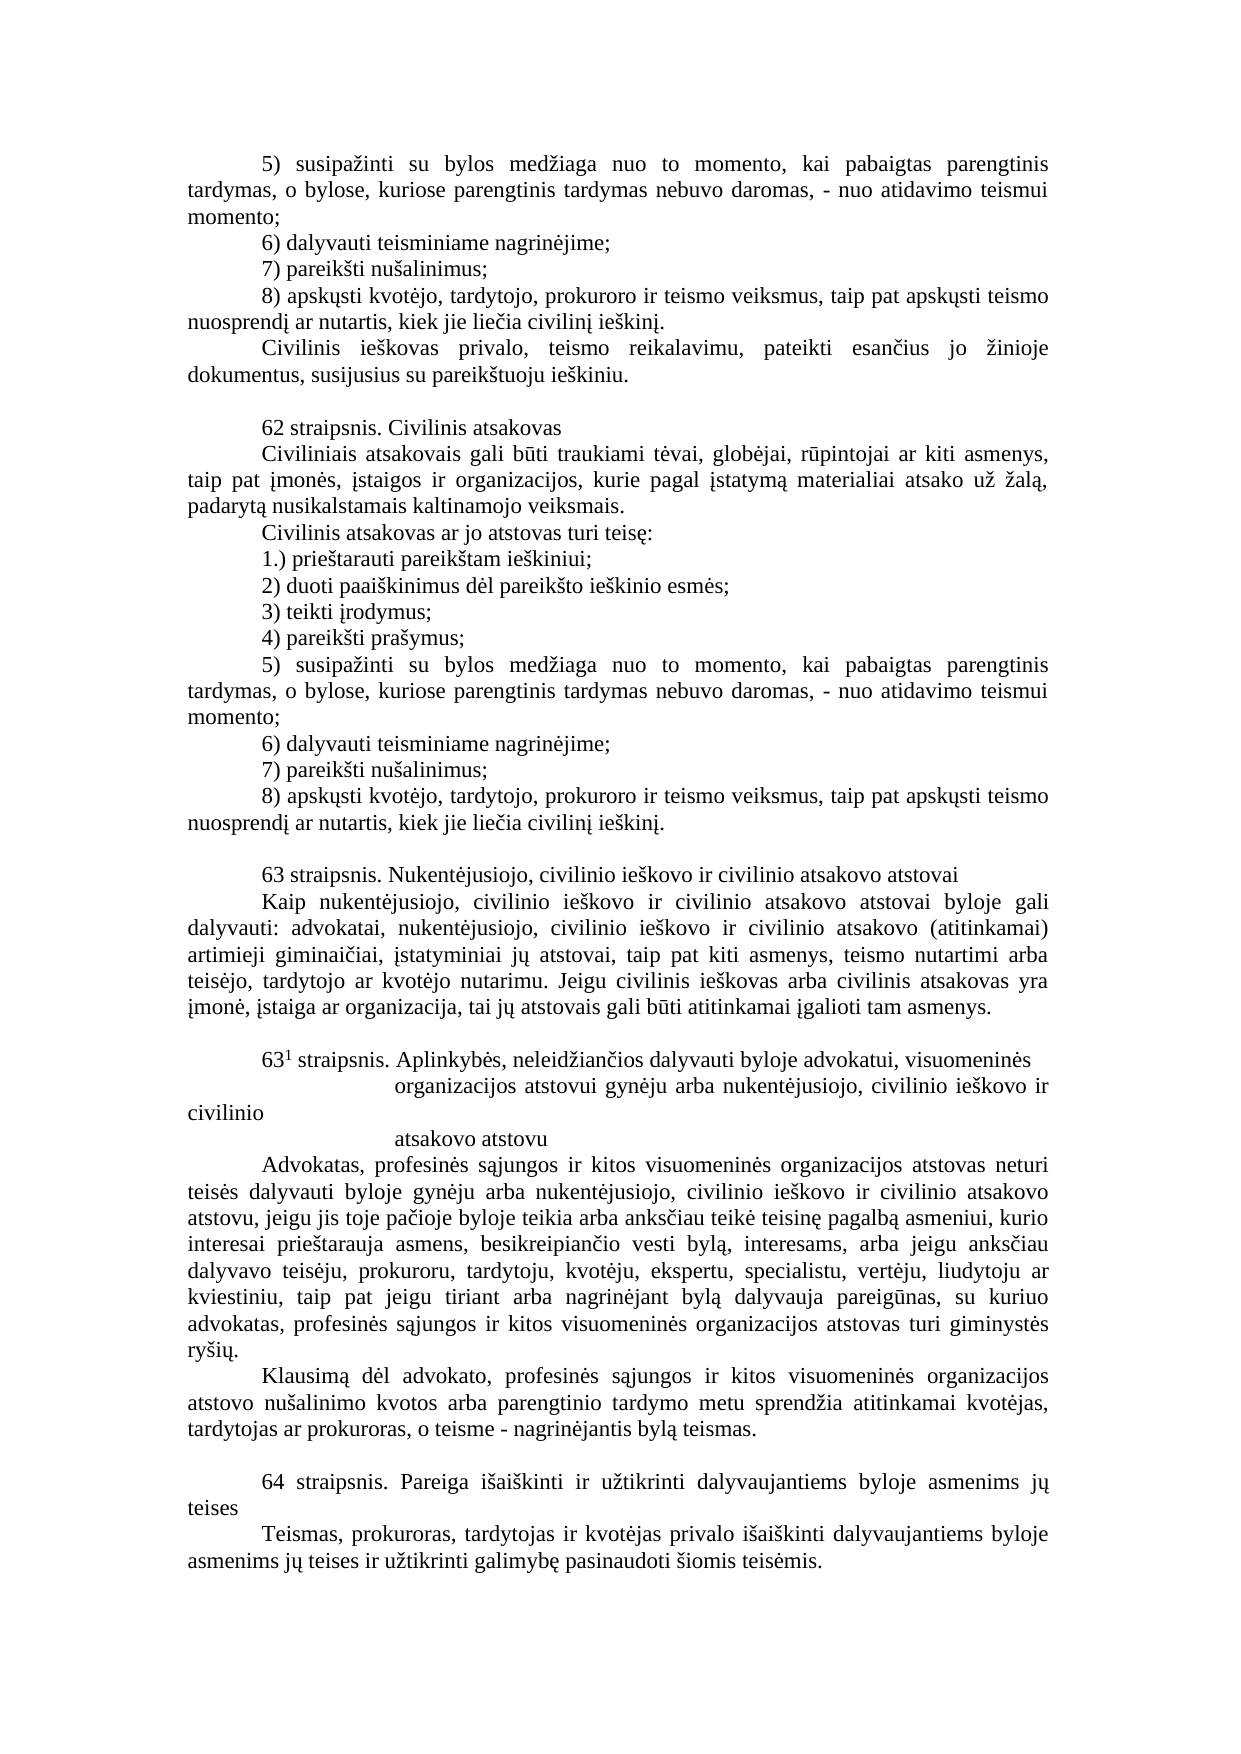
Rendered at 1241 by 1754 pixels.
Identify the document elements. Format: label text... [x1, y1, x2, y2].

text 4) pareikšti prašymus; [187, 624, 1050, 651]
text 7) pareikšti nušalinimus; [187, 756, 1050, 782]
text Kaip nukentėjusiojo, civilinio ieškovo ir civilinio atsakovo atstovai byloje gali dalyvauti: advokatai, nukentėjusiojo, civilinio ieškovo ir civilinio atsakovo (atitinkamai) artimieji giminaičiai, įstatyminiai jų atstovai, taip pat kiti asmenys, teismo nutartimi arba teisėjo, tardytojo ar kvotėjo nutarimu. Jeigu civilinis ieškovas arba civilinis atsakovas yra įmonė, įstaiga ar organizacija, tai jų atstovais gali būti atitinkamai įgalioti tam asmenys. [187, 888, 1050, 1020]
text 7) pareikšti nušalinimus; [187, 255, 1050, 282]
text 1.) prieštarauti pareikštam ieškiniui; [187, 545, 1050, 572]
text 5) susipažinti su bylos medžiaga nuo to momento, kai pabaigtas parengtinis tardymas, o bylose, kuriose parengtinis tardymas nebuvo daromas, - nuo atidavimo teismui momento; [187, 651, 1050, 730]
text 64 straipsnis. Pareiga išaiškinti ir užtikrinti dalyvaujantiems byloje asmenims jų teises [187, 1468, 1050, 1520]
text 631 straipsnis. Aplinkybės, neleidžiančios dalyvauti byloje advokatui, visuomeninės [187, 1046, 1050, 1072]
text 6) dalyvauti teisminiame nagrinėjime; [187, 730, 1050, 756]
text 62 straipsnis. Civilinis atsakovas [187, 413, 1050, 440]
text 63 straipsnis. Nukentėjusiojo, civilinio ieškovo ir civilinio atsakovo atstovai [187, 862, 1050, 888]
text Teismas, prokuroras, tardytojas ir kvotėjas privalo išaiškinti dalyvaujantiems byloje asmenims jų teises ir užtikrinti galimybę pasinaudoti šiomis teisėmis. [187, 1520, 1050, 1573]
text 8) apskųsti kvotėjo, tardytojo, prokuroro ir teismo veiksmus, taip pat apskųsti teismo nuosprendį ar nutartis, kiek jie liečia civilinį ieškinį. [187, 782, 1050, 835]
text 3) teikti įrodymus; [187, 598, 1050, 624]
text Civiliniais atsakovais gali būti traukiami tėvai, globėjai, rūpintojai ar kiti asmenys, taip pat įmonės, įstaigos ir organizacijos, kurie pagal įstatymą materialiai atsako už žalą, padarytą nusikalstamais kaltinamojo veiksmais. [187, 440, 1050, 519]
text 8) apskųsti kvotėjo, tardytojo, prokuroro ir teismo veiksmus, taip pat apskųsti teismo nuosprendį ar nutartis, kiek jie liečia civilinį ieškinį. [187, 282, 1050, 334]
text Advokatas, profesinės sąjungos ir kitos visuomeninės organizacijos atstovas neturi teisės dalyvauti byloje gynėju arba nukentėjusiojo, civilinio ieškovo ir civilinio atsakovo atstovu, jeigu jis toje pačioje byloje teikia arba anksčiau teikė teisinę pagalbą asmeniui, kurio interesai prieštarauja asmens, besikreipiančio vesti bylą, interesams, arba jeigu anksčiau dalyvavo teisėju, prokuroru, tardytoju, kvotėju, ekspertu, specialistu, vertėju, liudytoju ar kviestiniu, taip pat jeigu tiriant arba nagrinėjant bylą dalyvauja pareigūnas, su kuriuo advokatas, profesinės sąjungos ir kitos visuomeninės organizacijos atstovas turi giminystės ryšių. [187, 1151, 1050, 1362]
text 5) susipažinti su bylos medžiaga nuo to momento, kai pabaigtas parengtinis tardymas, o bylose, kuriose parengtinis tardymas nebuvo daromas, - nuo atidavimo teismui momento; [187, 150, 1050, 229]
text organizacijos atstovui gynėju arba nukentėjusiojo, civilinio ieškovo ir civilinio [187, 1072, 1050, 1125]
text atsakovo atstovu [187, 1125, 1050, 1151]
text 6) dalyvauti teisminiame nagrinėjime; [187, 229, 1050, 255]
text Civilinis ieškovas privalo, teismo reikalavimu, pateikti esančius jo žinioje dokumentus, susijusius su pareikštuoju ieškiniu. [187, 334, 1050, 387]
text Civilinis atsakovas ar jo atstovas turi teisę: [187, 519, 1050, 545]
text Klausimą dėl advokato, profesinės sąjungos ir kitos visuomeninės organizacijos atstovo nušalinimo kvotos arba parengtinio tardymo metu sprendžia atitinkamai kvotėjas, tardytojas ar prokuroras, o teisme - nagrinėjantis bylą teismas. [187, 1362, 1050, 1441]
text 2) duoti paaiškinimus dėl pareikšto ieškinio esmės; [187, 572, 1050, 598]
